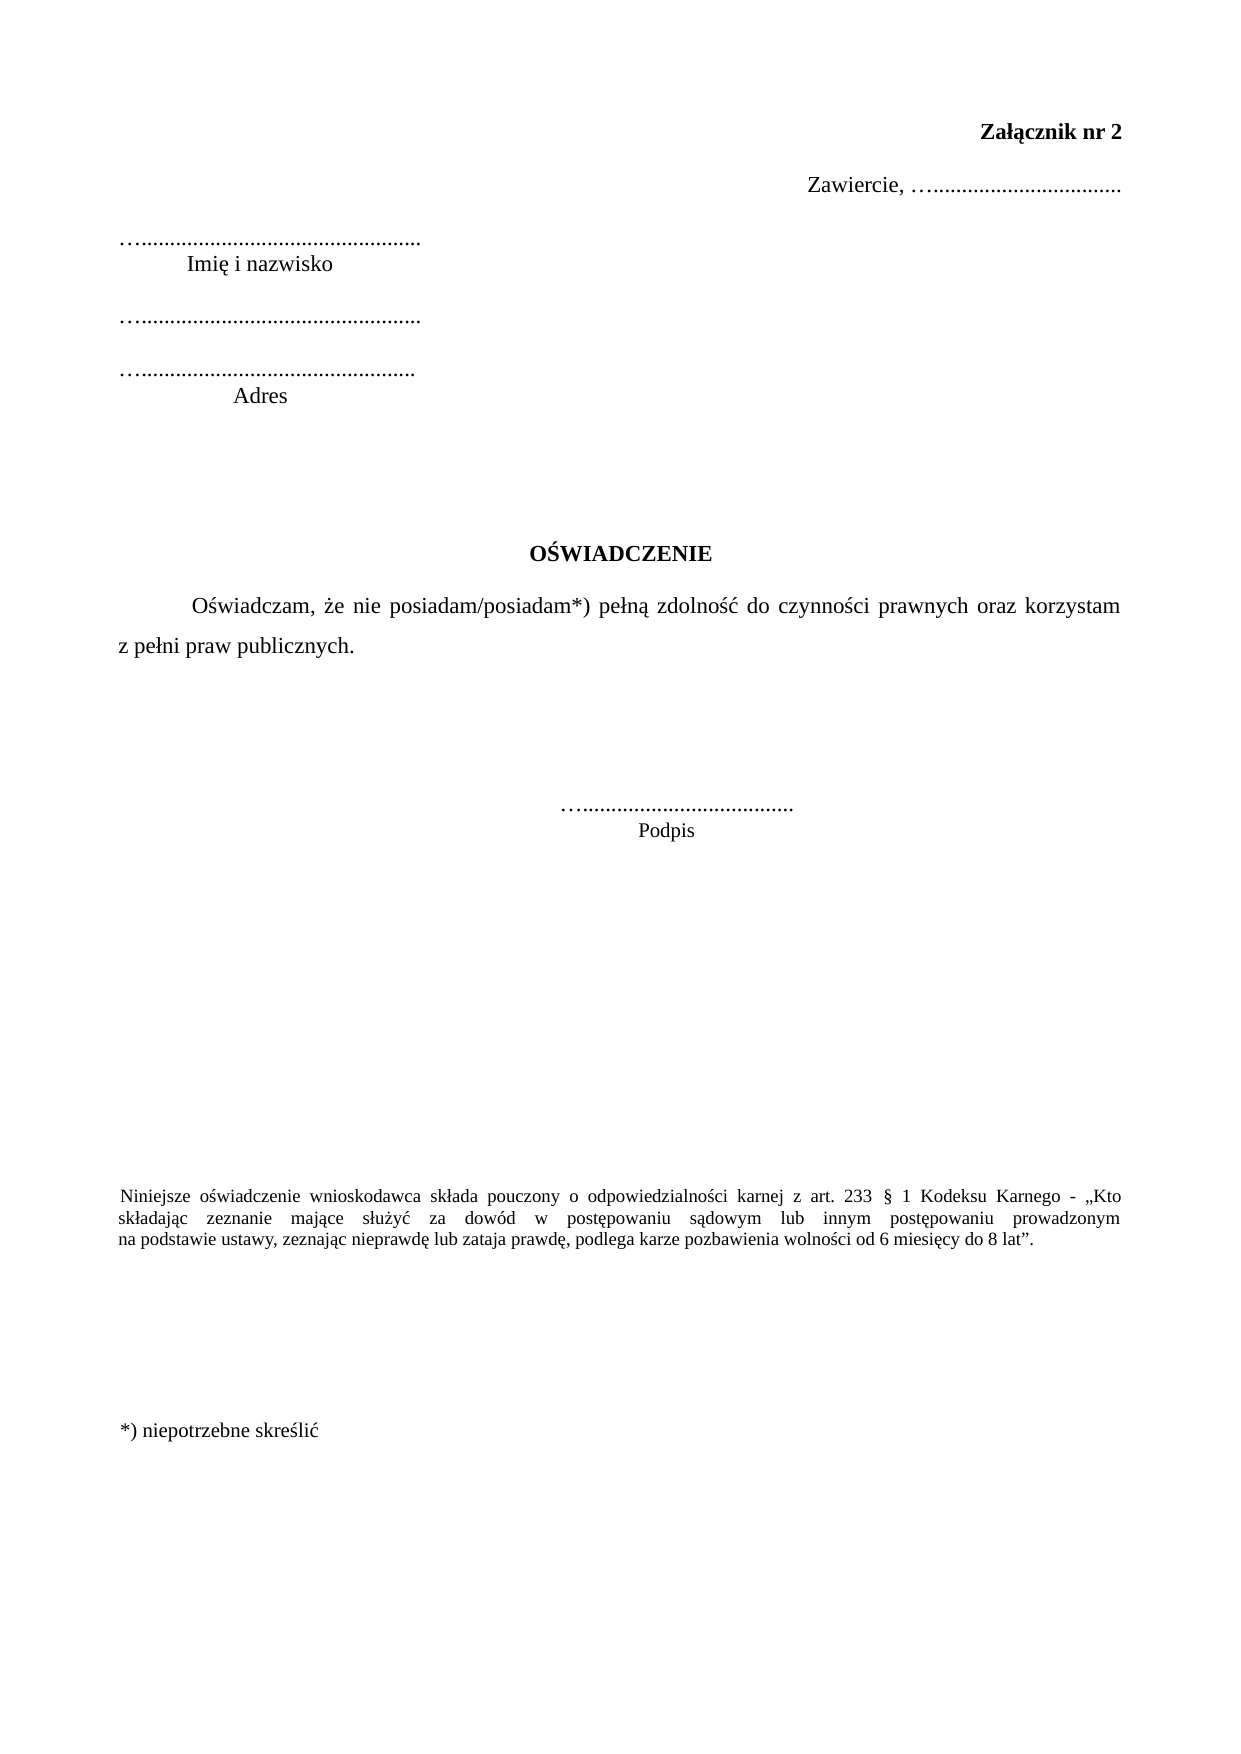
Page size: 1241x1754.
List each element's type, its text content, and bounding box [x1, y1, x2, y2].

text Imię i nazwisko [118, 250, 1122, 276]
text Załącznik nr 2 [118, 118, 1122, 144]
text Zawiercie, …................................. [118, 171, 1122, 197]
text …..................................... Podpis [118, 790, 1122, 843]
text …................................................. [118, 223, 1122, 250]
text Adres [118, 382, 1122, 408]
text …................................................ [118, 355, 1122, 382]
text …................................................. [118, 303, 1122, 329]
text *) niepotrzebne skreślić [118, 1418, 1122, 1442]
text Niniejsze oświadczenie wnioskodawca składa pouczony o odpowiedzialności karnej z art. 233 § 1 Kodeksu Karnego - „Kto składając zeznanie mające służyć za dowód w postępowaniu sądowym lub innym postępowaniu prowadzonym na podstawie ustawy, zeznając nieprawdę lub zataja prawdę, podlega karze pozbawienia wolności od 6 miesięcy do 8 lat”. [118, 1185, 1122, 1250]
text Oświadczam, że nie posiadam/posiadam*) pełną zdolność do czynności prawnych oraz korzystam z pełni praw publicznych. [118, 592, 1122, 658]
text OŚWIADCZENIE [118, 540, 1122, 566]
